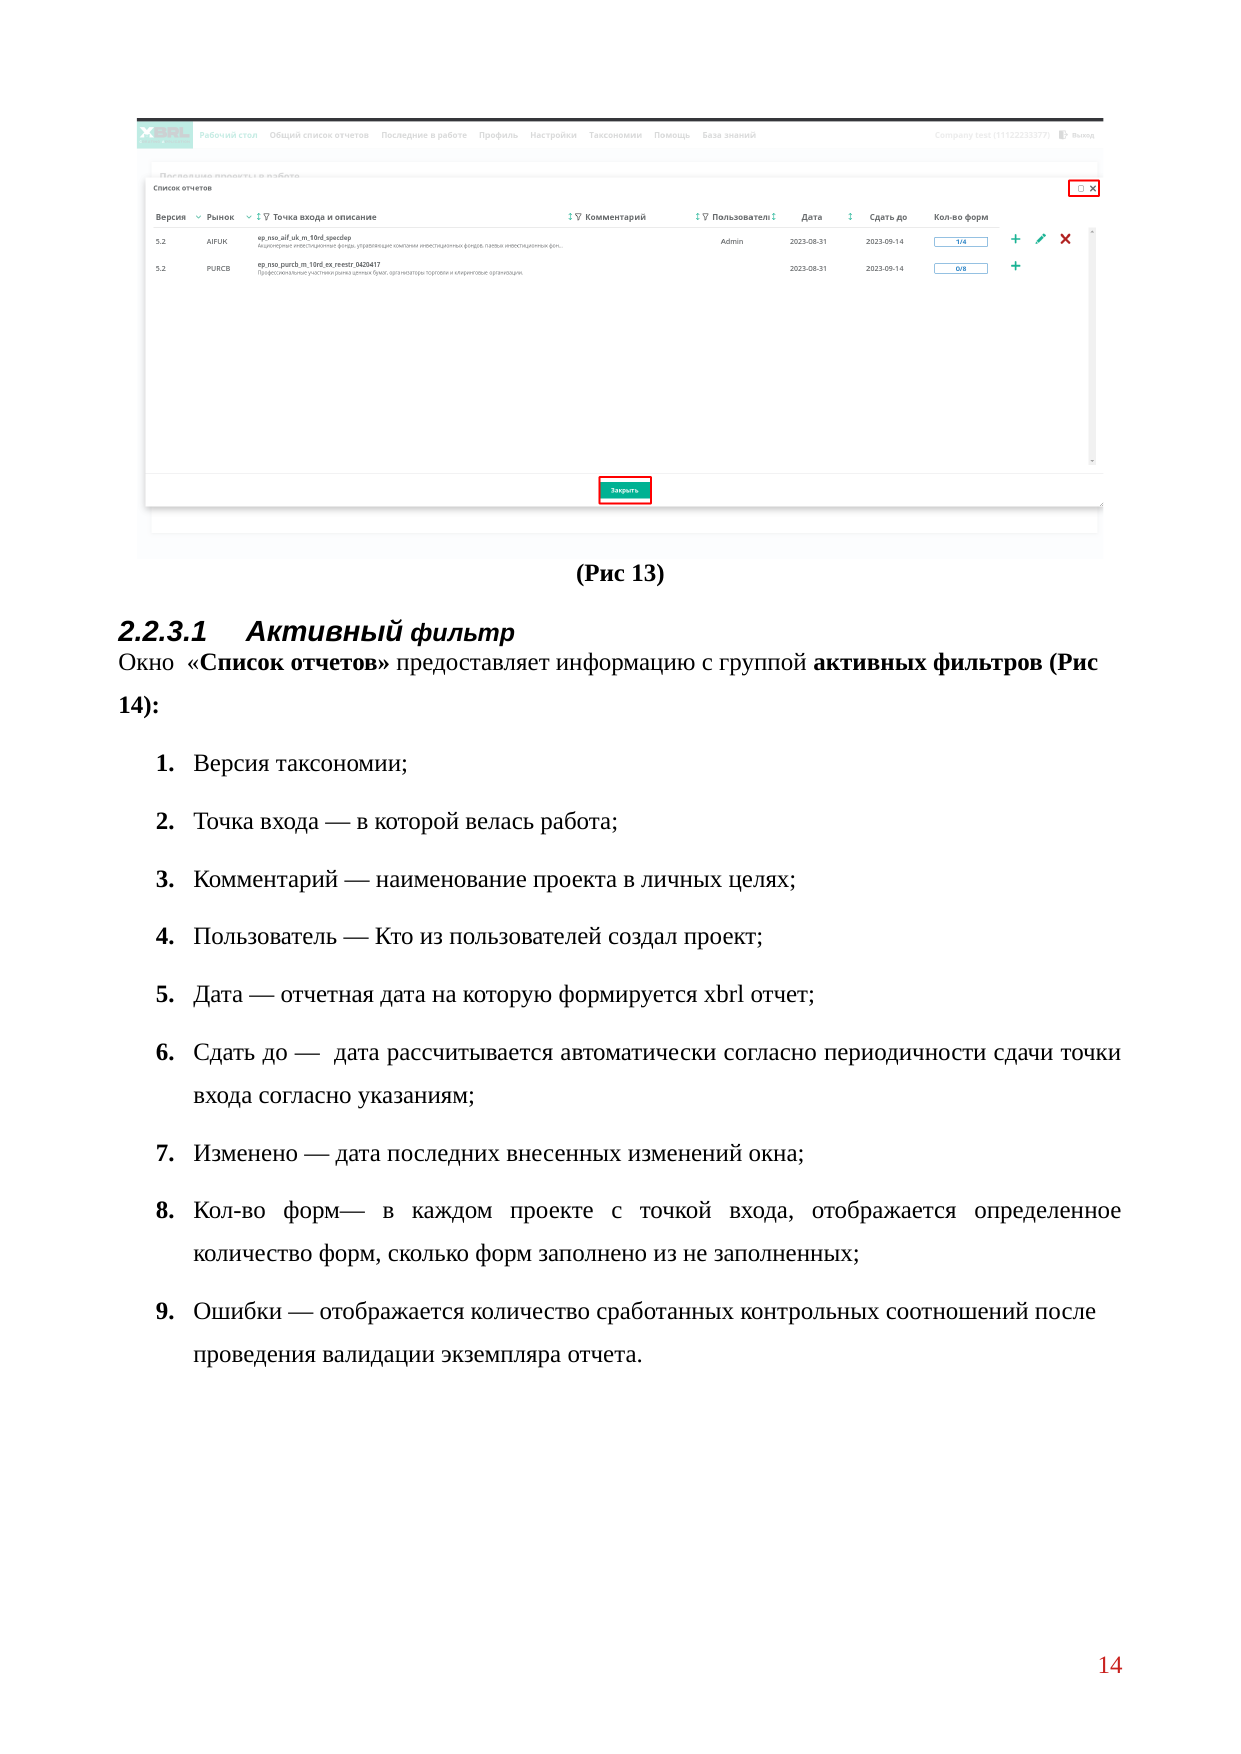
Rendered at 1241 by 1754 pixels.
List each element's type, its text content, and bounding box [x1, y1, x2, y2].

list Сдать до — дата рассчитывается автоматически согласно периодичности сдачи точки входа согласно указаниям; [156, 1037, 1122, 1109]
text (Рис 13) [118, 118, 1122, 587]
subtitle Активный фильтр [118, 614, 1122, 647]
list Точка входа — в которой велась работа; [156, 806, 1122, 835]
text Окно «Список отчетов» предоставляет информацию с группой активных фильтров (Рис 14): [118, 647, 1122, 719]
list Комментарий — наименование проекта в личных целях; [156, 864, 1122, 892]
list Ошибки — отображается количество сработанных контрольных соотношений после проведения валидации экземпляра отчета. [156, 1296, 1122, 1368]
list Версия таксономии; [156, 748, 1122, 777]
list Кол-во форм— в каждом проекте с точкой входа, отображается определенное количество форм, сколько форм заполнено из не заполненных; [156, 1195, 1122, 1267]
list Изменено — дата последних внесенных изменений окна; [156, 1138, 1122, 1166]
list Пользователь — Кто из пользователей создал проект; [156, 921, 1122, 950]
list Дата — отчетная дата на которую формируется xbrl отчет; [156, 979, 1122, 1008]
